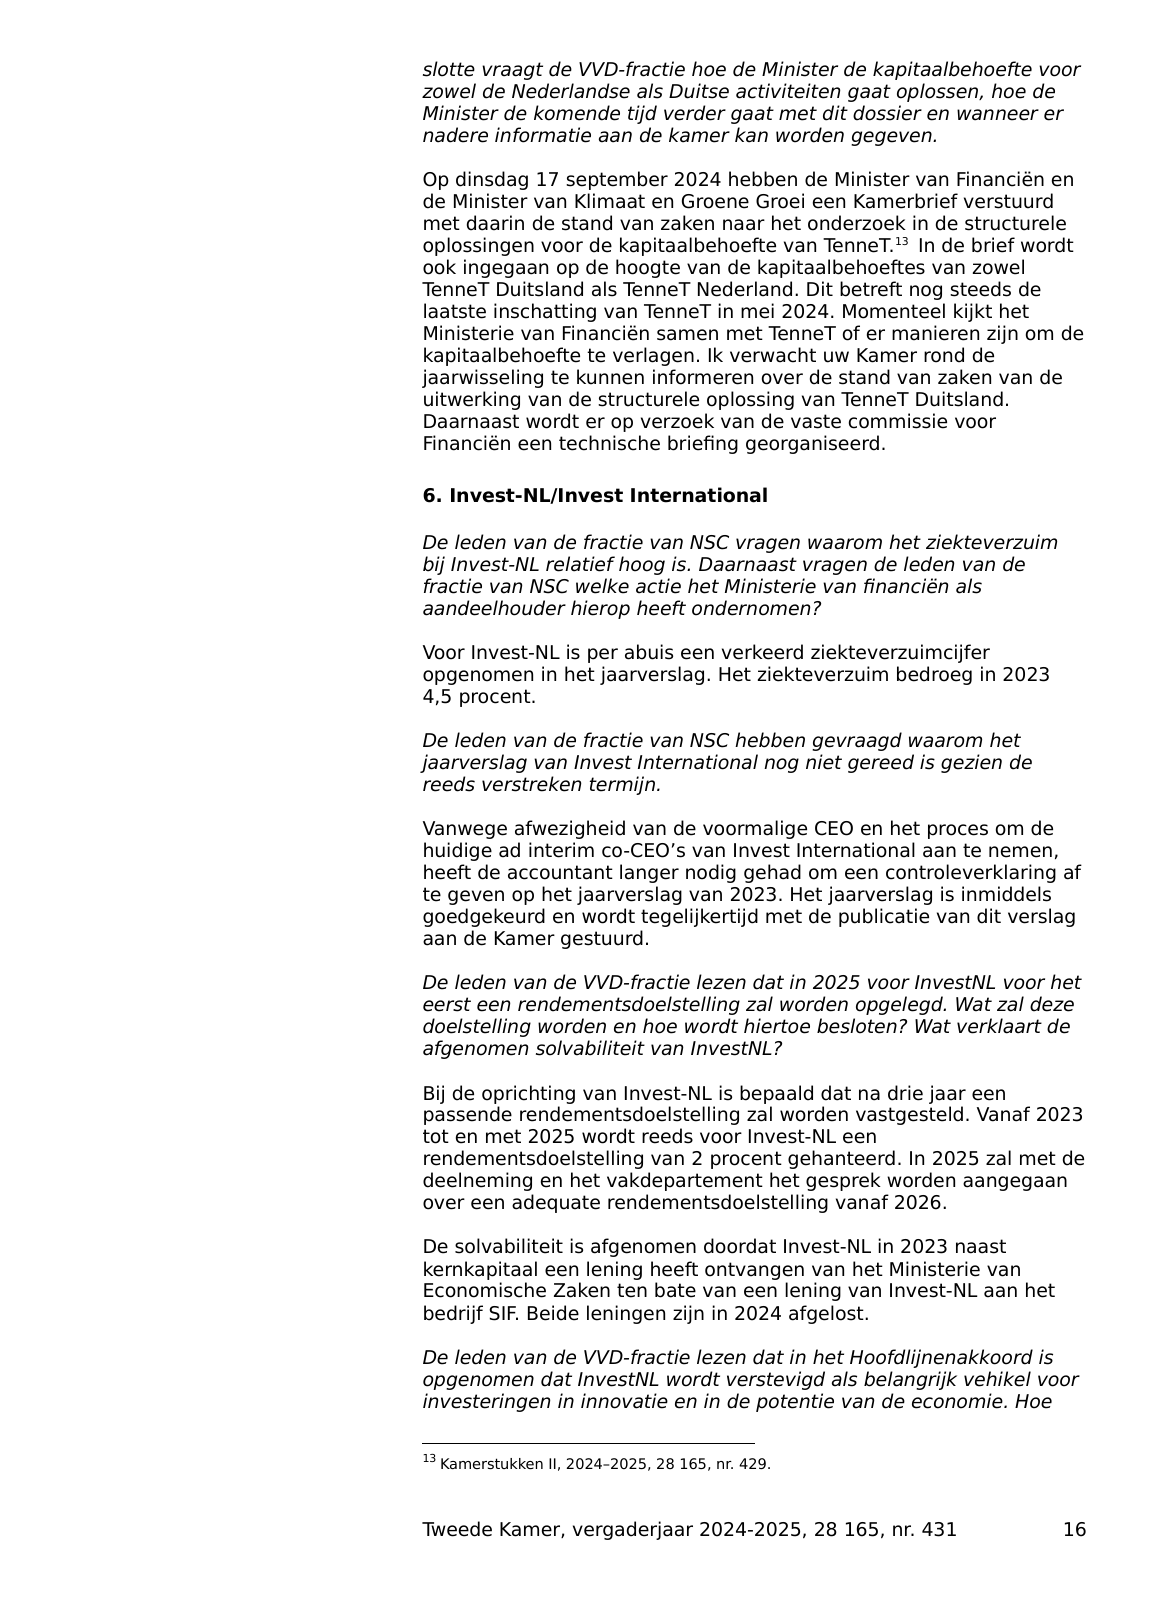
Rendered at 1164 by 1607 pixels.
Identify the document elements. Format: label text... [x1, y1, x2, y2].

text Bij de oprichting van Invest-NL is bepaald dat na drie jaar een passende rendementsdoelstelling zal worden vastgesteld. Vanaf 2023 tot en met 2025 wordt reeds voor Invest-NL een rendementsdoelstelling van 2 procent gehanteerd. In 2025 zal met de deelneming en het vakdepartement het gesprek worden aangegaan over een adequate rendementsdoelstelling vanaf 2026. [422, 1082, 1087, 1214]
text De leden van de fractie van NSC hebben gevraagd waarom het jaarverslag van Invest International nog niet gereed is gezien de reeds verstreken termijn. [422, 730, 1087, 796]
text De solvabiliteit is afgenomen doordat Invest-NL in 2023 naast kernkapitaal een lening heeft ontvangen van het Ministerie van Economische Zaken ten bate van een lening van Invest-NL aan het bedrijf SIF. Beide leningen zijn in 2024 afgelost. [422, 1236, 1087, 1324]
subtitle 6. Invest-NL/Invest International [422, 485, 1087, 507]
text Vanwege afwezigheid van de voormalige CEO en het proces om de huidige ad interim co-CEO’s van Invest International aan te nemen, heeft de accountant langer nodig gehad om een controleverklaring af te geven op het jaarverslag van 2023. Het jaarverslag is inmiddels goedgekeurd en wordt tegelijkertijd met de publicatie van dit verslag aan de Kamer gestuurd. [422, 818, 1087, 950]
text De leden van de VVD-fractie lezen dat in 2025 voor InvestNL voor het eerst een rendementsdoelstelling zal worden opgelegd. Wat zal deze doelstelling worden en hoe wordt hiertoe besloten? Wat verklaart de afgenomen solvabiliteit van InvestNL? [422, 972, 1087, 1060]
text Kamerstukken II, 2024–2025, 28 165, nr. 429. [422, 1452, 1087, 1474]
text De leden van de VVD-fractie lezen dat in het Hoofdlijnenakkoord is opgenomen dat InvestNL wordt verstevigd als belangrijk vehikel voor investeringen in innovatie en in de potentie van de economie. Hoe [422, 1347, 1087, 1412]
text De leden van de fractie van NSC vragen waarom het ziekteverzuim bij Invest-NL relatief hoog is. Daarnaast vragen de leden van de fractie van NSC welke actie het Ministerie van financiën als aandeelhouder hierop heeft ondernomen? [422, 532, 1087, 620]
text slotte vraagt de VVD-fractie hoe de Minister de kapitaalbehoefte voor zowel de Nederlandse als Duitse activiteiten gaat oplossen, hoe de Minister de komende tijd verder gaat met dit dossier en wanneer er nadere informatie aan de kamer kan worden gegeven. [422, 59, 1087, 147]
text Voor Invest-NL is per abuis een verkeerd ziekteverzuimcijfer opgenomen in het jaarverslag. Het ziekteverzuim bedroeg in 2023 4,5 procent. [422, 642, 1087, 708]
text Op dinsdag 17 september 2024 hebben de Minister van Financiën en de Minister van Klimaat en Groene Groei een Kamerbrief verstuurd met daarin de stand van zaken naar het onderzoek in de structurele oplossingen voor de kapitaalbehoefte van TenneT. In de brief wordt ook ingegaan op de hoogte van de kapitaalbehoeftes van zowel TenneT Duitsland als TenneT Nederland. Dit betreft nog steeds de laatste inschatting van TenneT in mei 2024. Momenteel kijkt het Ministerie van Financiën samen met TenneT of er manieren zijn om de kapitaalbehoefte te verlagen. Ik verwacht uw Kamer rond de jaarwisseling te kunnen informeren over de stand van zaken van de uitwerking van de structurele oplossing van TenneT Duitsland. Daarnaast wordt er op verzoek van de vaste commissie voor Financiën een technische briefing georganiseerd. [422, 169, 1087, 455]
